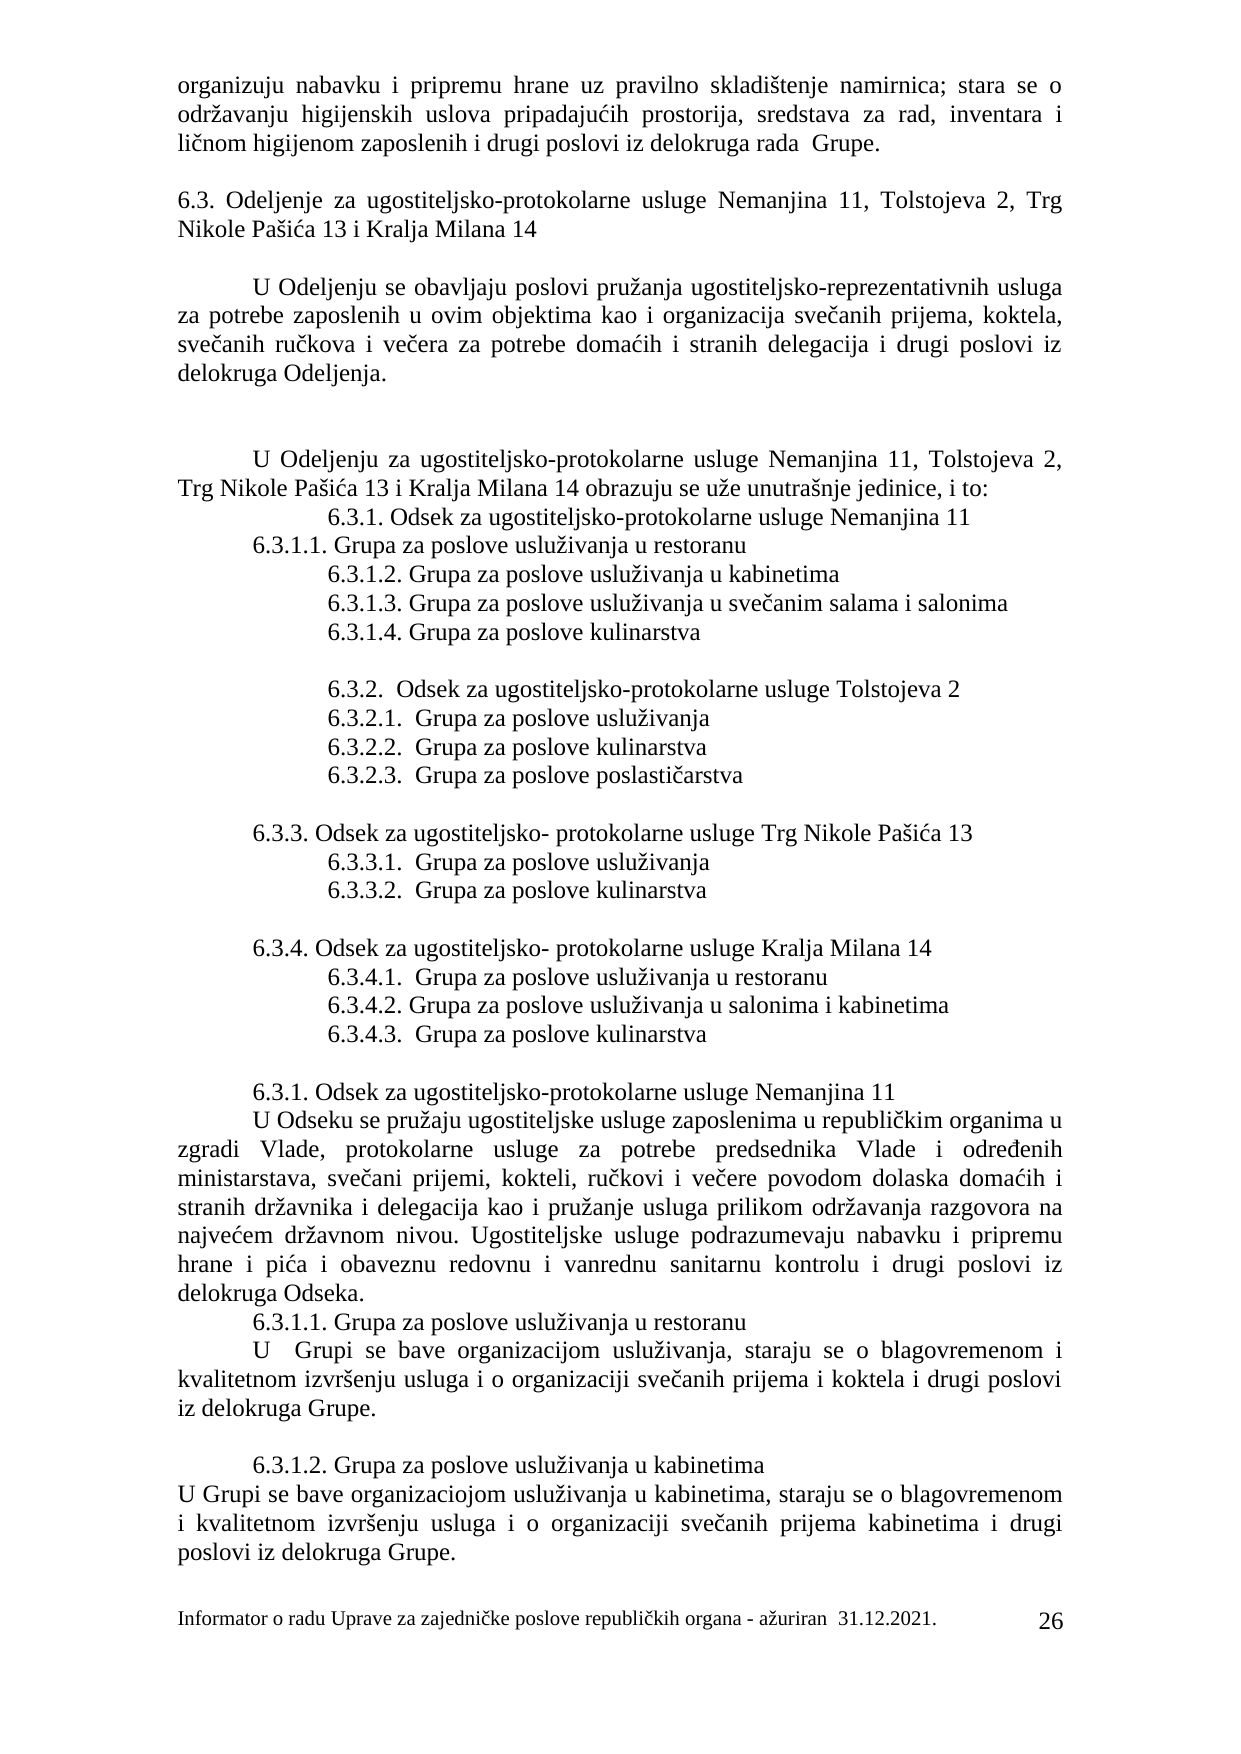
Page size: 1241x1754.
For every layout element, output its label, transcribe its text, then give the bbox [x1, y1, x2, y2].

text 6.3.2. Odsek za ugostiteljsko-protokolarne usluge Tolstojeva 2 [177, 674, 1063, 703]
text 6.3.2.3. Grupa za poslove poslastičarstva [177, 760, 1063, 789]
text 6.3.3.2. Grupa za poslove kulinarstva [177, 875, 1063, 904]
text 6.3.1. Odsek za ugostiteljsko-protokolarne usluge Nemanjina 11 [177, 502, 1063, 530]
text organizuju nabavku i pripremu hrane uz pravilno skladištenje namirnica; stara se o održavanju higijenskih uslova pripadajućih prostorija, sredstava za rad, inventara i ličnom higijenom zaposlenih i drugi poslovi iz delokruga rada Grupe. [177, 70, 1063, 157]
text 6.3.1.1. Grupa za poslove usluživanja u restoranu [177, 1307, 1063, 1335]
text U Odseku se pružaju ugostiteljske usluge zaposlenima u republičkim organima u zgradi Vlade, protokolarne usluge za potrebe predsednika Vlade i određenih ministarstava, svečani prijemi, kokteli, ručkovi i večere povodom dolaska domaćih i stranih državnika i delegacija kao i pružanje usluga prilikom održavanja razgovora na najvećem državnom nivou. Ugostiteljske usluge podrazumevaju nabavku i pripremu hrane i pića i obaveznu redovnu i vanrednu sanitarnu kontrolu i drugi poslovi iz delokruga Odseka. [177, 1105, 1063, 1307]
text 6.3.1.3. Grupa za poslove usluživanja u svečanim salama i salonima [177, 588, 1063, 617]
text U Grupi se bave organizacijom usluživanja, staraju se o blagovremenom i kvalitetnom izvršenju usluga i o organizaciji svečanih prijema i koktela i drugi poslovi iz delokruga Grupe. [177, 1335, 1063, 1422]
text 6.3.4. Odsek za ugostiteljsko- protokolarne usluge Kralja Milana 14 [177, 933, 1063, 962]
text U Grupi se bave organizaciojom usluživanja u kabinetima, staraju se o blagovremenom i kvalitetnom izvršenju usluga i o organizaciji svečanih prijema kabinetima i drugi poslovi iz delokruga Grupe. [177, 1479, 1063, 1565]
text U Odeljenju za ugostiteljsko-protokolarne usluge Nemanjina 11, Tolstojeva 2, Trg Nikole Pašića 13 i Kralja Milana 14 obrazuju se uže unutrašnje jedinice, i to: [177, 444, 1063, 502]
text 6.3. Odeljenje za ugostiteljsko-protokolarne usluge Nemanjina 11, Tolstojeva 2, Trg Nikole Pašića 13 i Kralja Milana 14 [177, 185, 1063, 243]
text 6.3.1.2. Grupa za poslove usluživanja u kabinetima [177, 1450, 1063, 1479]
text 6.3.3. Odsek za ugostiteljsko- protokolarne usluge Trg Nikole Pašića 13 [177, 818, 1063, 847]
text 6.3.1. Odsek za ugostiteljsko-protokolarne usluge Nemanjina 11 [177, 1077, 1063, 1105]
text 6.3.4.3. Grupa za poslove kulinarstva [177, 1019, 1063, 1048]
text 6.3.2.1. Grupa za poslove usluživanja [177, 703, 1063, 732]
text U Odeljenju se obavljaju poslovi pružanja ugostiteljsko-reprezentativnih usluga za potrebe zaposlenih u ovim objektima kao i organizacija svečanih prijema, koktela, svečanih ručkova i večera za potrebe domaćih i stranih delegacija i drugi poslovi iz delokruga Odeljenja. [177, 272, 1063, 387]
text 6.3.3.1. Grupa za poslove usluživanja [177, 847, 1063, 875]
text 6.3.1.1. Grupa za poslove usluživanja u restoranu [177, 530, 1063, 559]
text 6.3.4.2. Grupa za poslove usluživanja u salonima i kabinetima [177, 990, 1063, 1019]
text 6.3.4.1. Grupa za poslove usluživanja u restoranu [177, 962, 1063, 990]
text 6.3.2.2. Grupa za poslove kulinarstva [177, 732, 1063, 760]
text 6.3.1.4. Grupa za poslove kulinarstva [177, 617, 1063, 645]
text 6.3.1.2. Grupa za poslove usluživanja u kabinetima [177, 559, 1063, 588]
